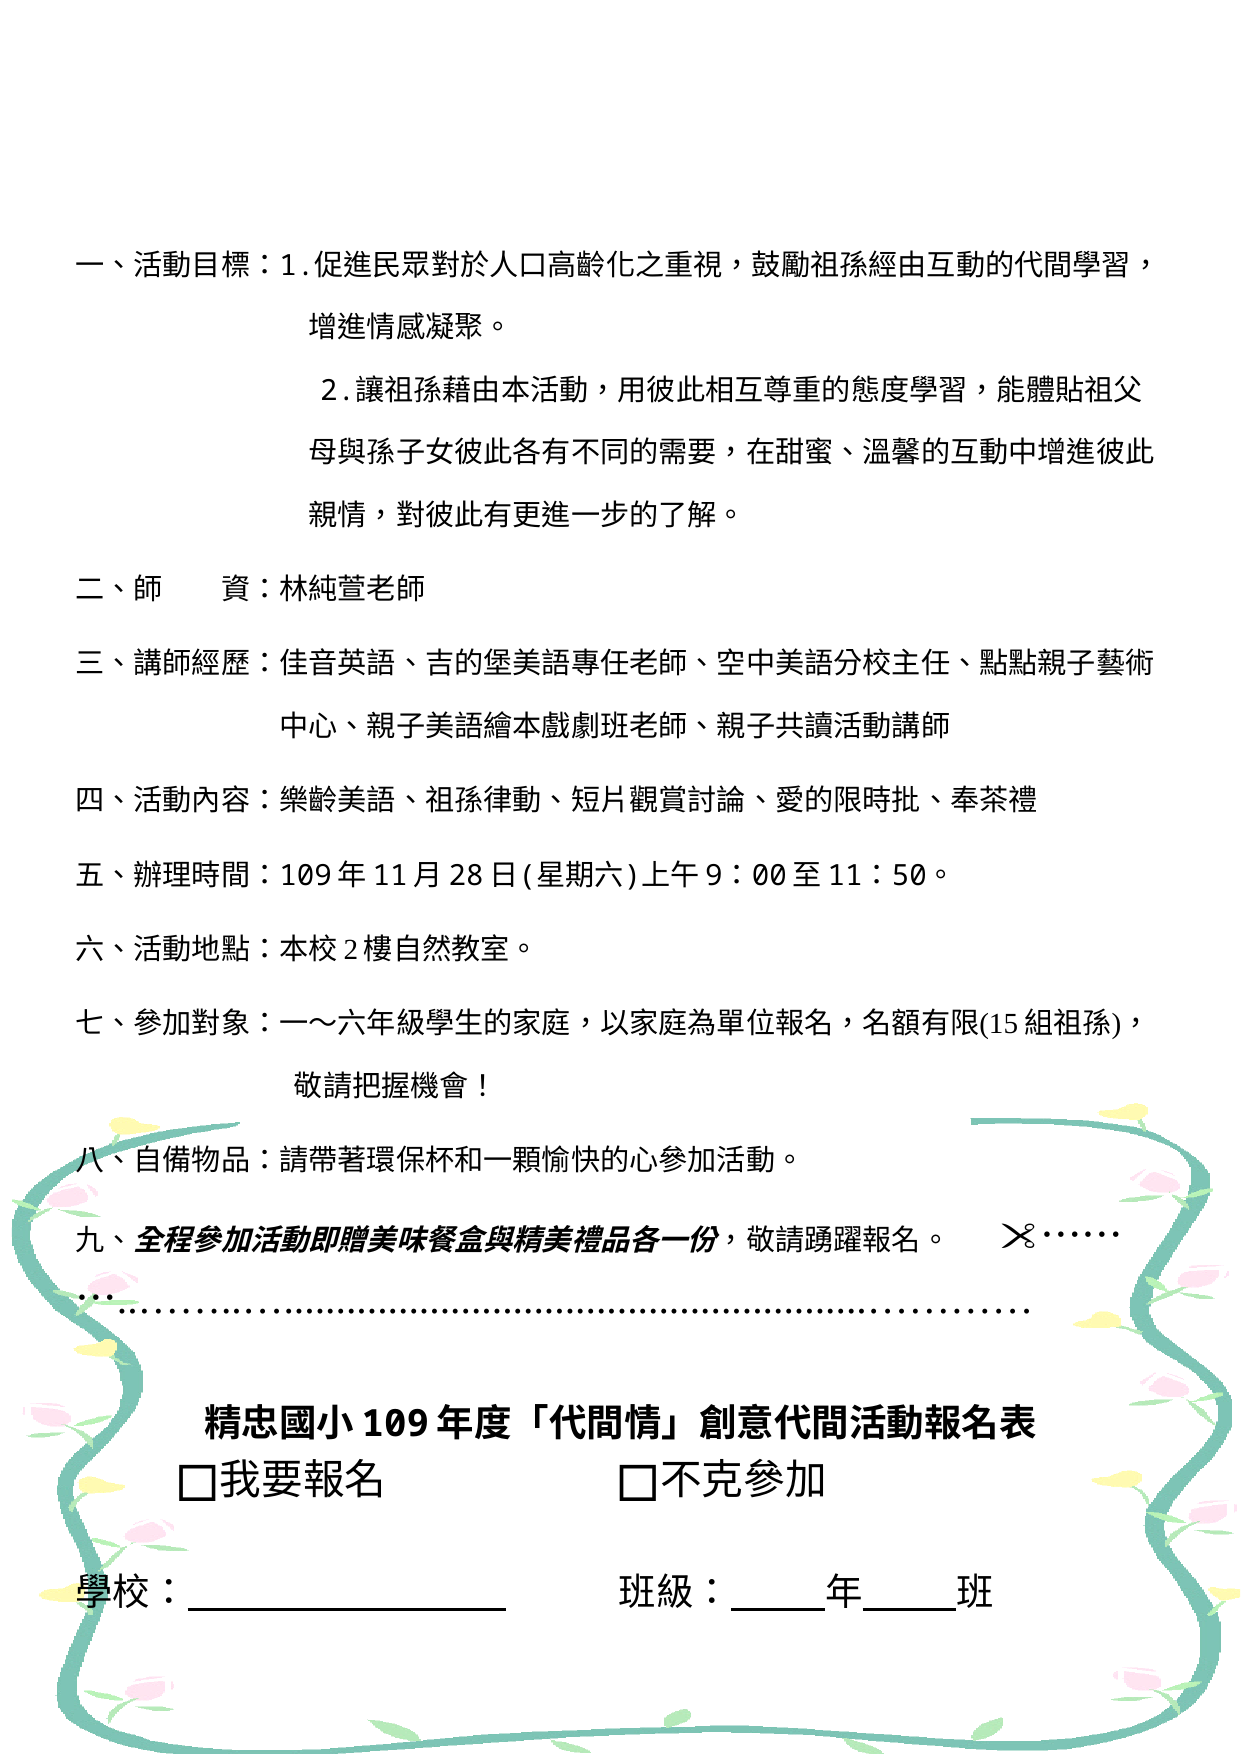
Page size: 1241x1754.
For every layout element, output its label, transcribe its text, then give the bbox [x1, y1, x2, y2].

text 一、活動目標：1.促進民眾對於人口高齡化之重視，鼓勵祖孫經由互動的代間學習，增進情感凝聚。 [75, 221, 1165, 346]
text 四、活動內容：樂齡美語、祖孫律動、短片觀賞討論、愛的限時批、奉茶禮 [75, 756, 1165, 819]
text 三、講師經歷：佳音英語、吉的堡美語專任老師、空中美語分校主任、點點親子藝術中心、親子美語繪本戲劇班老師、親子共讀活動講師 [75, 619, 1165, 744]
text 2.讓祖孫藉由本活動，用彼此相互尊重的態度學習，能體貼祖父母與孫子女彼此各有不同的需要，在甜蜜、溫馨的互動中增進彼此親情，對彼此有更進一步的了解。 [75, 346, 1165, 533]
text 六、活動地點：本校2樓自然教室。 [75, 905, 1165, 968]
text 二、師 資：林純萱老師 [75, 545, 1165, 608]
text 七、參加對象：一～六年級學生的家庭，以家庭為單位報名，名額有限(15組祖孫)，敬請把握機會！ [75, 979, 1165, 1103]
text 五、辦理時間：109年11月28日(星期六)上午9：00至11：50。 [75, 831, 1165, 893]
